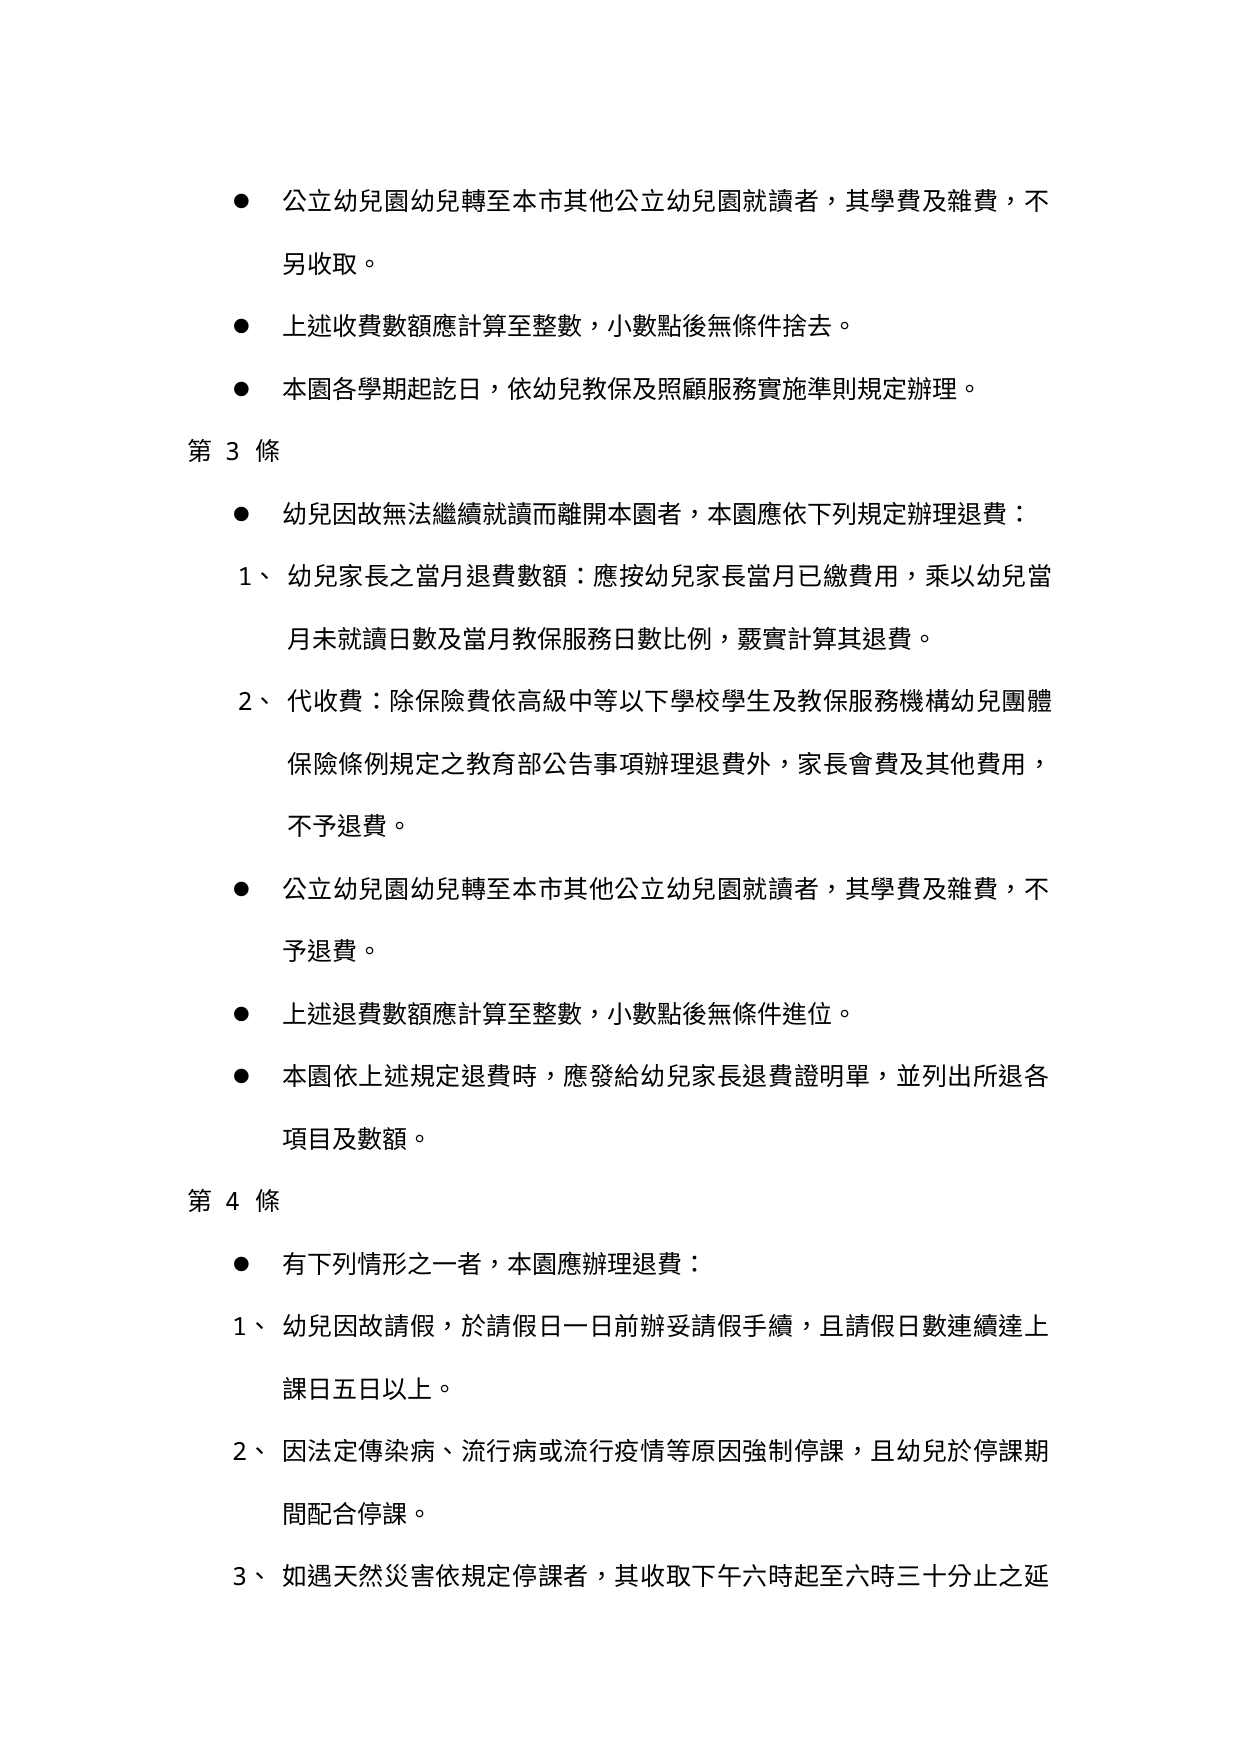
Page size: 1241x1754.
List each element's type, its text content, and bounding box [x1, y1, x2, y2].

list 上述收費數額應計算至整數，小數點後無條件捨去。 [232, 283, 1053, 346]
text 第 3 條 [187, 408, 1053, 471]
list 有下列情形之一者，本園應辦理退費： [232, 1221, 1053, 1283]
list 幼兒因故請假，於請假日一日前辦妥請假手續，且請假日數連續達上課日五日以上。 [232, 1283, 1053, 1408]
list 幼兒因故無法繼續就讀而離開本園者，本園應依下列規定辦理退費： [232, 471, 1053, 533]
list 幼兒家長之當月退費數額：應按幼兒家長當月已繳費用，乘以幼兒當月未就讀日數及當月教保服務日數比例，覈實計算其退費。 [237, 533, 1053, 658]
list 公立幼兒園幼兒轉至本市其他公立幼兒園就讀者，其學費及雜費，不另收取。 [232, 158, 1053, 283]
list 代收費：除保險費依高級中等以下學校學生及教保服務機構幼兒團體保險條例規定之教育部公告事項辦理退費外，家長會費及其他費用，不予退費。 [237, 658, 1053, 846]
list 因法定傳染病、流行病或流行疫情等原因強制停課，且幼兒於停課期間配合停課。 [232, 1408, 1053, 1533]
list 公立幼兒園幼兒轉至本市其他公立幼兒園就讀者，其學費及雜費，不予退費。 [232, 846, 1053, 971]
text 第 4 條 [187, 1158, 1053, 1221]
list 如遇天然災害依規定停課者，其收取下午六時起至六時三十分止之延 [232, 1533, 1053, 1596]
list 本園依上述規定退費時，應發給幼兒家長退費證明單，並列出所退各項目及數額。 [232, 1033, 1053, 1158]
list 本園各學期起訖日，依幼兒教保及照顧服務實施準則規定辦理。 [232, 346, 1053, 408]
list 上述退費數額應計算至整數，小數點後無條件進位。 [232, 971, 1053, 1033]
